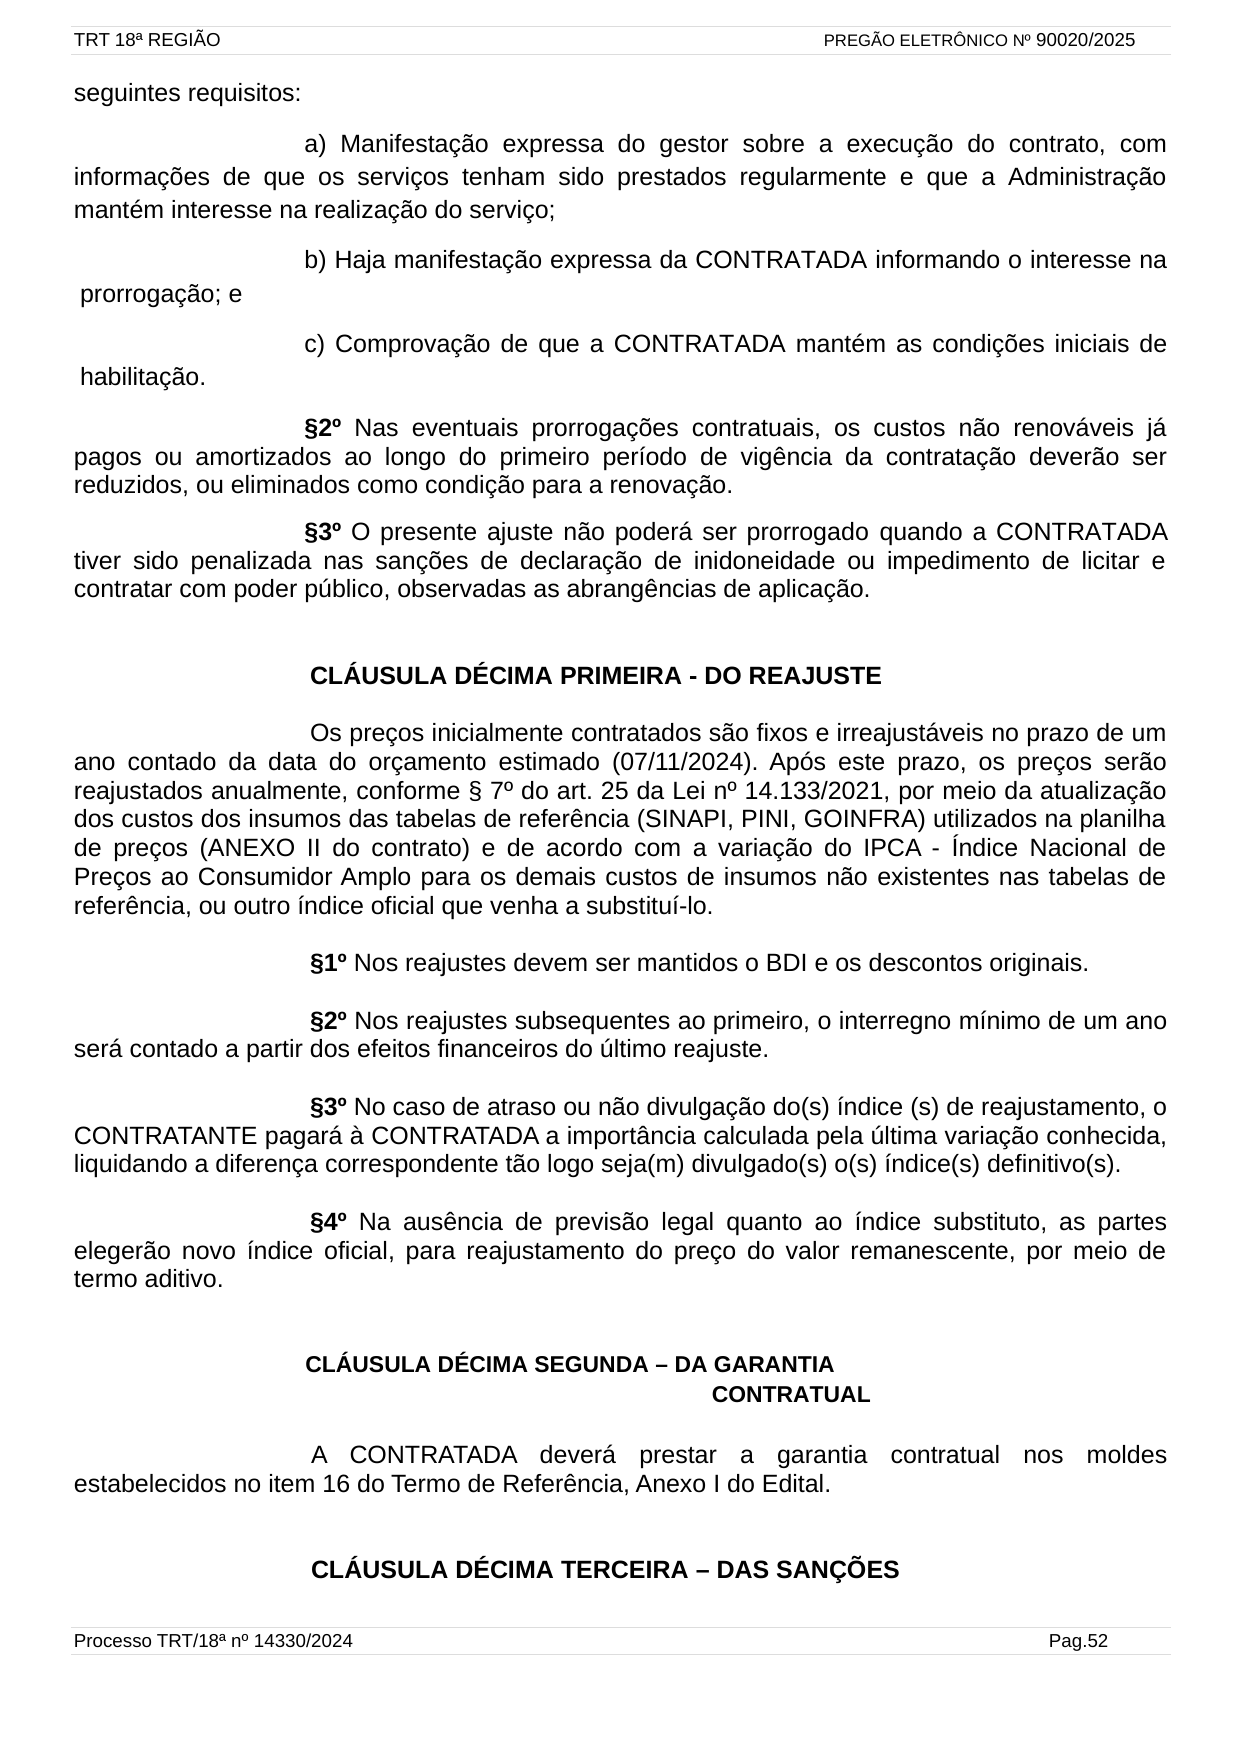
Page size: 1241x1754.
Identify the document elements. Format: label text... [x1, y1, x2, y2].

text CONTRATUAL [712, 1381, 1168, 1407]
text seguintes requisitos: [74, 78, 1168, 107]
text A CONTRATADA deverá prestar a garantia contratual nos moldes estabelecidos no item 16 do Termo de Referência, Anexo I do Edital. [74, 1440, 1168, 1497]
text Os preços inicialmente contratados são fixos e irreajustáveis no prazo de um ano contado da data do orçamento estimado (07/11/2024). Após este prazo, os preços serão reajustados anualmente, conforme § 7º do art. 25 da Lei nº 14.133/2021, por meio da atualização dos custos dos insumos das tabelas de referência (SINAPI, PINI, GOINFRA) utilizados na planilha de preços (ANEXO II do contrato) e de acordo com a variação do IPCA - Índice Nacional de Preços ao Consumidor Amplo para os demais custos de insumos não existentes nas tabelas de referência, ou outro índice oficial que venha a substituí-lo. [74, 718, 1168, 919]
text b) Haja manifestação expressa da CONTRATADA informando o interesse na prorrogação; e [80, 246, 1168, 307]
text §3º No caso de atraso ou não divulgação do(s) índice (s) de reajustamento, o CONTRATANTE pagará à CONTRATADA a importância calculada pela última variação conhecida, liquidando a diferença correspondente tão logo seja(m) divulgado(s) o(s) índice(s) definitivo(s). [74, 1092, 1168, 1178]
text CLÁUSULA DÉCIMA TERCEIRA – DAS SANÇÕES [74, 1555, 1168, 1584]
text a) Manifestação expressa do gestor sobre a execução do contrato, com informações de que os serviços tenham sido prestados regularmente e que a Administração mantém interesse na realização do serviço; [74, 129, 1168, 223]
text §1º Nos reajustes devem ser mantidos o BDI e os descontos originais. [74, 948, 1168, 977]
text §4º Na ausência de previsão legal quanto ao índice substituto, as partes elegerão novo índice oficial, para reajustamento do preço do valor remanescente, por meio de termo aditivo. [74, 1207, 1168, 1293]
text CLÁUSULA DÉCIMA SEGUNDA – DA GARANTIA [74, 1351, 1168, 1377]
text §2º Nas eventuais prorrogações contratuais, os custos não renováveis já pagos ou amortizados ao longo do primeiro período de vigência da contratação deverão ser reduzidos, ou eliminados como condição para a renovação. [74, 413, 1168, 499]
text c) Comprovação de que a CONTRATADA mantém as condições iniciais de habilitação. [80, 329, 1168, 391]
text §2º Nos reajustes subsequentes ao primeiro, o interregno mínimo de um ano será contado a partir dos efeitos financeiros do último reajuste. [74, 1006, 1168, 1063]
text §3º O presente ajuste não poderá ser prorrogado quando a CONTRATADA tiver sido penalizada nas sanções de declaração de inidoneidade ou impedimento de licitar e contratar com poder público, observadas as abrangências de aplicação. [74, 517, 1168, 603]
text CLÁUSULA DÉCIMA PRIMEIRA - DO REAJUSTE [74, 661, 1168, 689]
